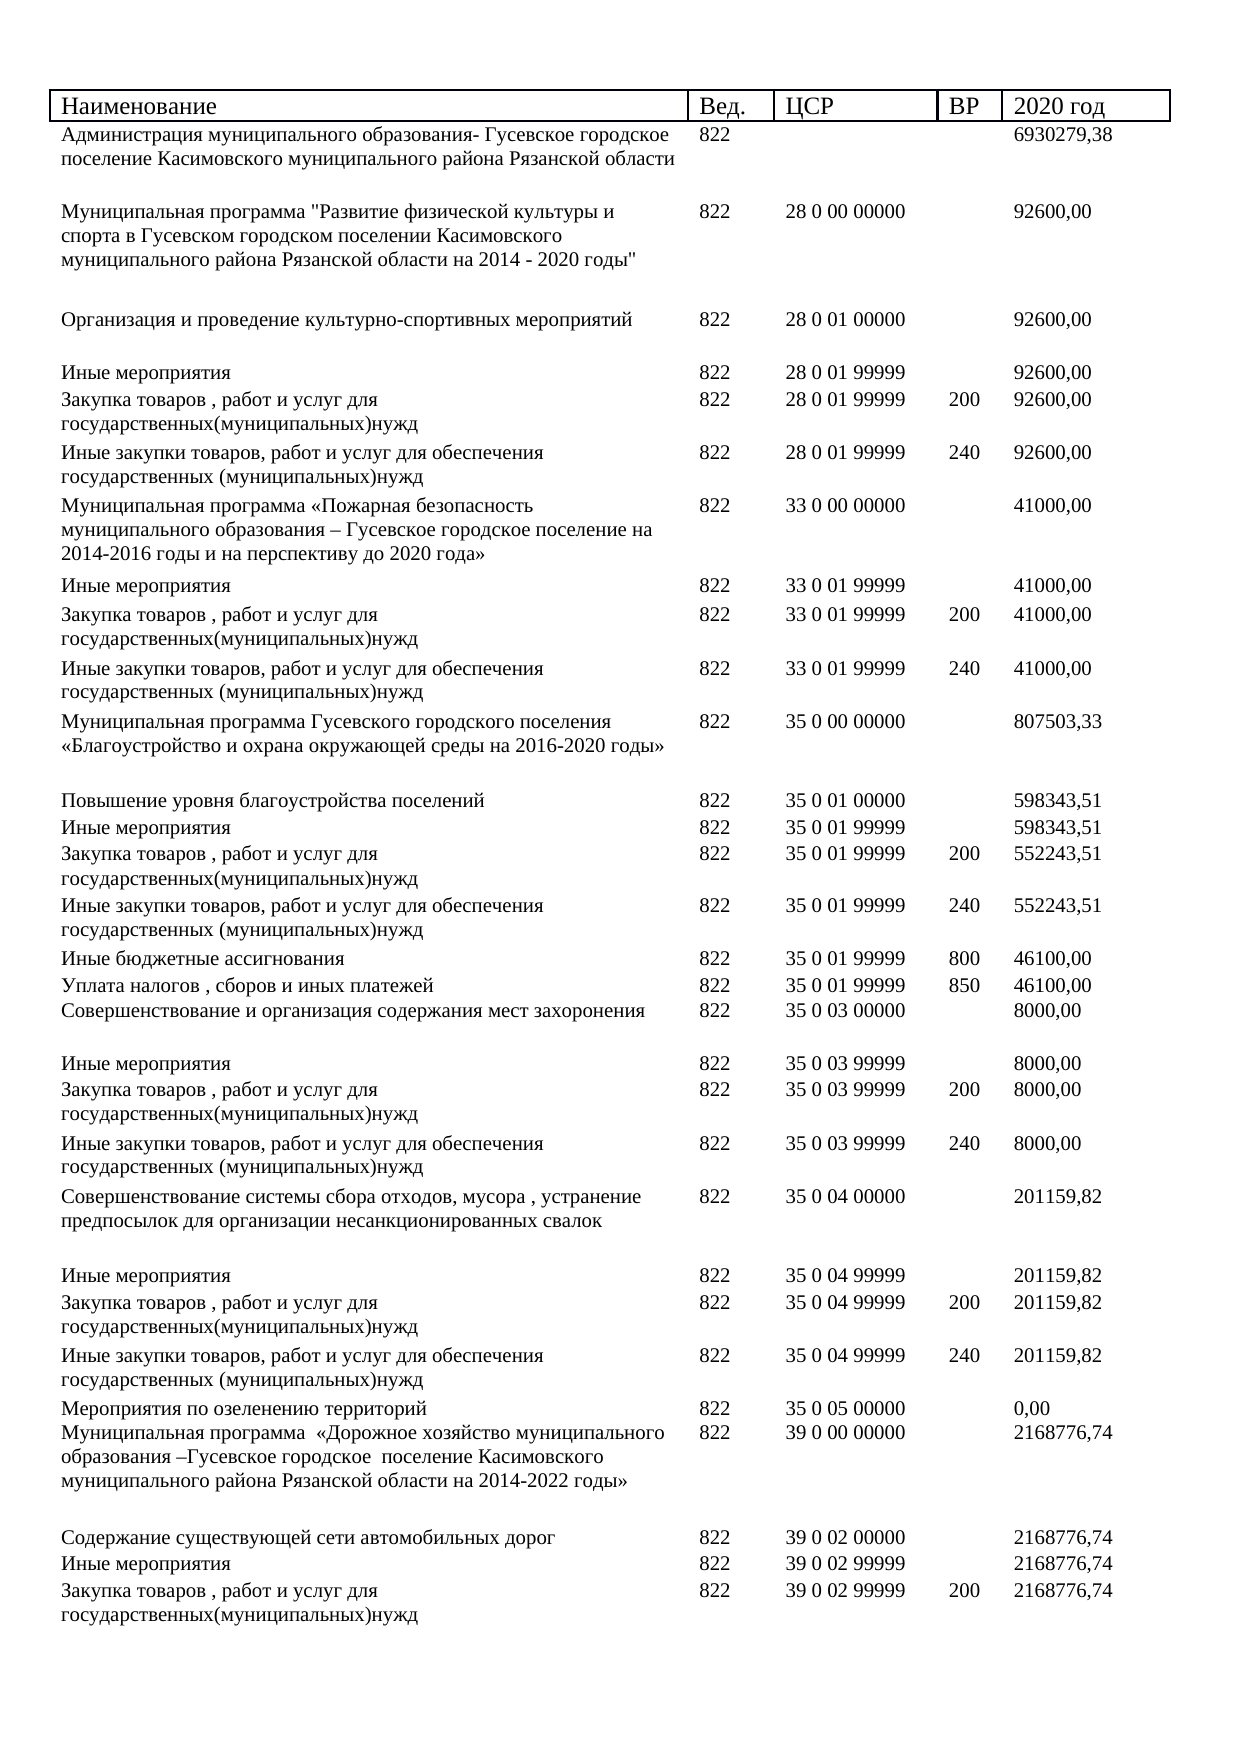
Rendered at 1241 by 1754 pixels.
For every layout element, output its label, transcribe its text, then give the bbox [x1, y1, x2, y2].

table_cell Мероприятия по озеленению территорий [50, 1396, 688, 1420]
table_cell [938, 1420, 1002, 1525]
table_cell 28 0 01 99999 [774, 360, 937, 387]
table_cell [774, 122, 937, 199]
table_cell Закупка товаров , работ и услуг для государственных(муниципальных)нужд [50, 1290, 688, 1343]
table_cell [938, 1551, 1002, 1578]
table_cell 552243,51 [1002, 893, 1170, 946]
table_cell 92600,00 [1002, 360, 1170, 387]
table_cell Вед. [689, 91, 773, 119]
table_cell 201159,82 [1002, 1290, 1170, 1343]
table_cell 35 0 04 00000 [774, 1184, 937, 1263]
table_cell 35 0 01 00000 [774, 788, 937, 815]
table_cell 240 [938, 893, 1002, 946]
table_cell 822 [688, 815, 774, 841]
table_cell 807503,33 [1002, 709, 1170, 788]
table_cell 2168776,74 [1002, 1578, 1170, 1631]
table_cell 822 [688, 788, 774, 815]
table_cell Иные закупки товаров, работ и услуг для обеспечения государственных (муниципальных)нужд [50, 1130, 688, 1183]
table_cell 200 [938, 1578, 1002, 1631]
table_cell [938, 709, 1002, 788]
table_cell 8000,00 [1002, 998, 1170, 1051]
table_cell 240 [938, 1343, 1002, 1396]
table_cell 822 [688, 1184, 774, 1263]
table_cell 822 [688, 1130, 774, 1183]
table_cell 46100,00 [1002, 946, 1170, 973]
table_cell Уплата налогов , сборов и иных платежей [50, 973, 688, 998]
table_cell 39 0 02 99999 [774, 1578, 937, 1631]
table_cell 822 [688, 493, 774, 573]
table_cell Иные мероприятия [50, 1263, 688, 1290]
table_cell Повышение уровня благоустройства поселений [50, 788, 688, 815]
table_cell 240 [938, 1130, 1002, 1183]
table_cell 2168776,74 [1002, 1551, 1170, 1578]
table_cell 41000,00 [1002, 493, 1170, 573]
table_cell 598343,51 [1002, 788, 1170, 815]
table_cell Закупка товаров , работ и услуг для государственных(муниципальных)нужд [50, 841, 688, 893]
table_cell 240 [938, 440, 1002, 493]
table_cell Содержание существующей сети автомобильных дорог [50, 1525, 688, 1551]
table_cell 8000,00 [1002, 1051, 1170, 1077]
table_cell 92600,00 [1002, 307, 1170, 360]
table_cell 35 0 03 99999 [774, 1077, 937, 1130]
table_cell 822 [688, 360, 774, 387]
table_cell 800 [938, 946, 1002, 973]
table_cell Иные закупки товаров, работ и услуг для обеспечения государственных (муниципальных)нужд [50, 1343, 688, 1396]
table_cell 201159,82 [1002, 1184, 1170, 1263]
table_cell Наименование [51, 91, 687, 119]
table_cell [938, 122, 1002, 199]
table_cell 35 0 03 99999 [774, 1051, 937, 1077]
table_cell 822 [688, 709, 774, 788]
table_cell 200 [938, 387, 1002, 440]
table_cell 240 [938, 655, 1002, 708]
table_cell 822 [688, 1077, 774, 1130]
table_cell 41000,00 [1002, 602, 1170, 655]
table_cell Администрация муниципального образования- Гусевское городское поселение Касимовского муниципального района Рязанской области [50, 122, 688, 199]
table_cell [938, 307, 1002, 360]
table_cell 92600,00 [1002, 440, 1170, 493]
table_cell Иные мероприятия [50, 573, 688, 602]
table_cell 35 0 04 99999 [774, 1343, 937, 1396]
table_cell Иные мероприятия [50, 1051, 688, 1077]
table_cell 33 0 01 99999 [774, 602, 937, 655]
table_cell 822 [688, 440, 774, 493]
table_cell 822 [688, 946, 774, 973]
table_cell 39 0 02 99999 [774, 1551, 937, 1578]
table_cell 200 [938, 841, 1002, 893]
table_cell 822 [688, 573, 774, 602]
table_cell 35 0 01 99999 [774, 815, 937, 841]
table_cell 822 [688, 655, 774, 708]
table_cell Муниципальная программа «Дорожное хозяйство муниципального образования –Гусевское городское поселение Касимовского муниципального района Рязанской области на 2014-2022 годы» [50, 1420, 688, 1525]
table_cell Муниципальная программа Гусевского городского поселения «Благоустройство и охрана окружающей среды на 2016-2020 годы» [50, 709, 688, 788]
table_cell 822 [688, 893, 774, 946]
table_cell 2168776,74 [1002, 1420, 1170, 1525]
table_cell 46100,00 [1002, 973, 1170, 998]
table_cell 35 0 04 99999 [774, 1290, 937, 1343]
table_cell 33 0 01 99999 [774, 573, 937, 602]
table_cell 41000,00 [1002, 655, 1170, 708]
table_cell 35 0 01 99999 [774, 841, 937, 893]
table_cell Иные закупки товаров, работ и услуг для обеспечения государственных (муниципальных)нужд [50, 655, 688, 708]
table_cell Иные бюджетные ассигнования [50, 946, 688, 973]
table_cell 201159,82 [1002, 1343, 1170, 1396]
table_cell Совершенствование системы сбора отходов, мусора , устранение предпосылок для организации несанкционированных свалок [50, 1184, 688, 1263]
table_cell [938, 573, 1002, 602]
table_cell 8000,00 [1002, 1077, 1170, 1130]
table_cell 33 0 00 00000 [774, 493, 937, 573]
table_cell Иные мероприятия [50, 360, 688, 387]
table_cell 822 [688, 1051, 774, 1077]
table_cell 200 [938, 1290, 1002, 1343]
table_cell 92600,00 [1002, 199, 1170, 307]
table_cell 35 0 01 99999 [774, 893, 937, 946]
table_cell 822 [688, 199, 774, 307]
table_cell [938, 788, 1002, 815]
table_cell 822 [688, 973, 774, 998]
table_cell ВР [939, 91, 1001, 119]
table_cell [938, 199, 1002, 307]
table_cell 822 [688, 1551, 774, 1578]
table_cell 822 [688, 1263, 774, 1290]
table_cell Иные мероприятия [50, 815, 688, 841]
table_cell 822 [688, 1290, 774, 1343]
table_cell 822 [688, 998, 774, 1051]
table_cell [938, 998, 1002, 1051]
table_cell 200 [938, 1077, 1002, 1130]
table_cell 35 0 01 99999 [774, 946, 937, 973]
table_cell 822 [688, 602, 774, 655]
table_cell 39 0 00 00000 [774, 1420, 937, 1525]
table_cell 28 0 01 99999 [774, 387, 937, 440]
table_cell 2020 год [1003, 91, 1169, 119]
table_cell 28 0 01 99999 [774, 440, 937, 493]
table_cell [938, 1263, 1002, 1290]
table_cell Закупка товаров , работ и услуг для государственных(муниципальных)нужд [50, 1578, 688, 1631]
table_cell [938, 360, 1002, 387]
table_cell 822 [688, 1525, 774, 1551]
table_cell 8000,00 [1002, 1130, 1170, 1183]
table_cell 92600,00 [1002, 387, 1170, 440]
table_cell 35 0 05 00000 [774, 1396, 937, 1420]
table_cell 850 [938, 973, 1002, 998]
table_cell 822 [688, 1578, 774, 1631]
table_cell Иные закупки товаров, работ и услуг для обеспечения государственных (муниципальных)нужд [50, 893, 688, 946]
table_cell Закупка товаров , работ и услуг для государственных(муниципальных)нужд [50, 602, 688, 655]
table_cell 33 0 01 99999 [774, 655, 937, 708]
table_cell Иные мероприятия [50, 1551, 688, 1578]
table_cell Иные закупки товаров, работ и услуг для обеспечения государственных (муниципальных)нужд [50, 440, 688, 493]
table_cell Совершенствование и организация содержания мест захоронения [50, 998, 688, 1051]
table_cell Закупка товаров , работ и услуг для государственных(муниципальных)нужд [50, 387, 688, 440]
table_cell 41000,00 [1002, 573, 1170, 602]
table_cell 0,00 [1002, 1396, 1170, 1420]
table_cell 28 0 01 00000 [774, 307, 937, 360]
table_cell 35 0 04 99999 [774, 1263, 937, 1290]
table_cell 822 [688, 387, 774, 440]
table_cell 822 [688, 1396, 774, 1420]
table_cell 6930279,38 [1002, 122, 1170, 199]
table_cell 598343,51 [1002, 815, 1170, 841]
table_cell 200 [938, 602, 1002, 655]
table_cell 2168776,74 [1002, 1525, 1170, 1551]
table_cell [938, 815, 1002, 841]
table_cell 35 0 03 99999 [774, 1130, 937, 1183]
table_cell 201159,82 [1002, 1263, 1170, 1290]
table_cell Организация и проведение культурно-спортивных мероприятий [50, 307, 688, 360]
table_cell [938, 1525, 1002, 1551]
table_cell 35 0 00 00000 [774, 709, 937, 788]
table_cell Муниципальная программа "Развитие физической культуры и спорта в Гусевском городском поселении Касимовского муниципального района Рязанской области на 2014 - 2020 годы" [50, 199, 688, 307]
table_cell Закупка товаров , работ и услуг для государственных(муниципальных)нужд [50, 1077, 688, 1130]
table_cell 35 0 01 99999 [774, 973, 937, 998]
table_cell [938, 1051, 1002, 1077]
table_cell [938, 1184, 1002, 1263]
table_cell 822 [688, 122, 774, 199]
table_cell ЦСР [775, 91, 936, 119]
table_cell 822 [688, 307, 774, 360]
table_cell [938, 1396, 1002, 1420]
table_cell [938, 493, 1002, 573]
table_cell 822 [688, 841, 774, 893]
table_cell 822 [688, 1343, 774, 1396]
table_cell 822 [688, 1420, 774, 1525]
table_cell 35 0 03 00000 [774, 998, 937, 1051]
table_cell 552243,51 [1002, 841, 1170, 893]
table_cell Муниципальная программа «Пожарная безопасность муниципального образования – Гусевское городское поселение на 2014-2016 годы и на перспективу до 2020 года» [50, 493, 688, 573]
table_cell 28 0 00 00000 [774, 199, 937, 307]
table_cell 39 0 02 00000 [774, 1525, 937, 1551]
